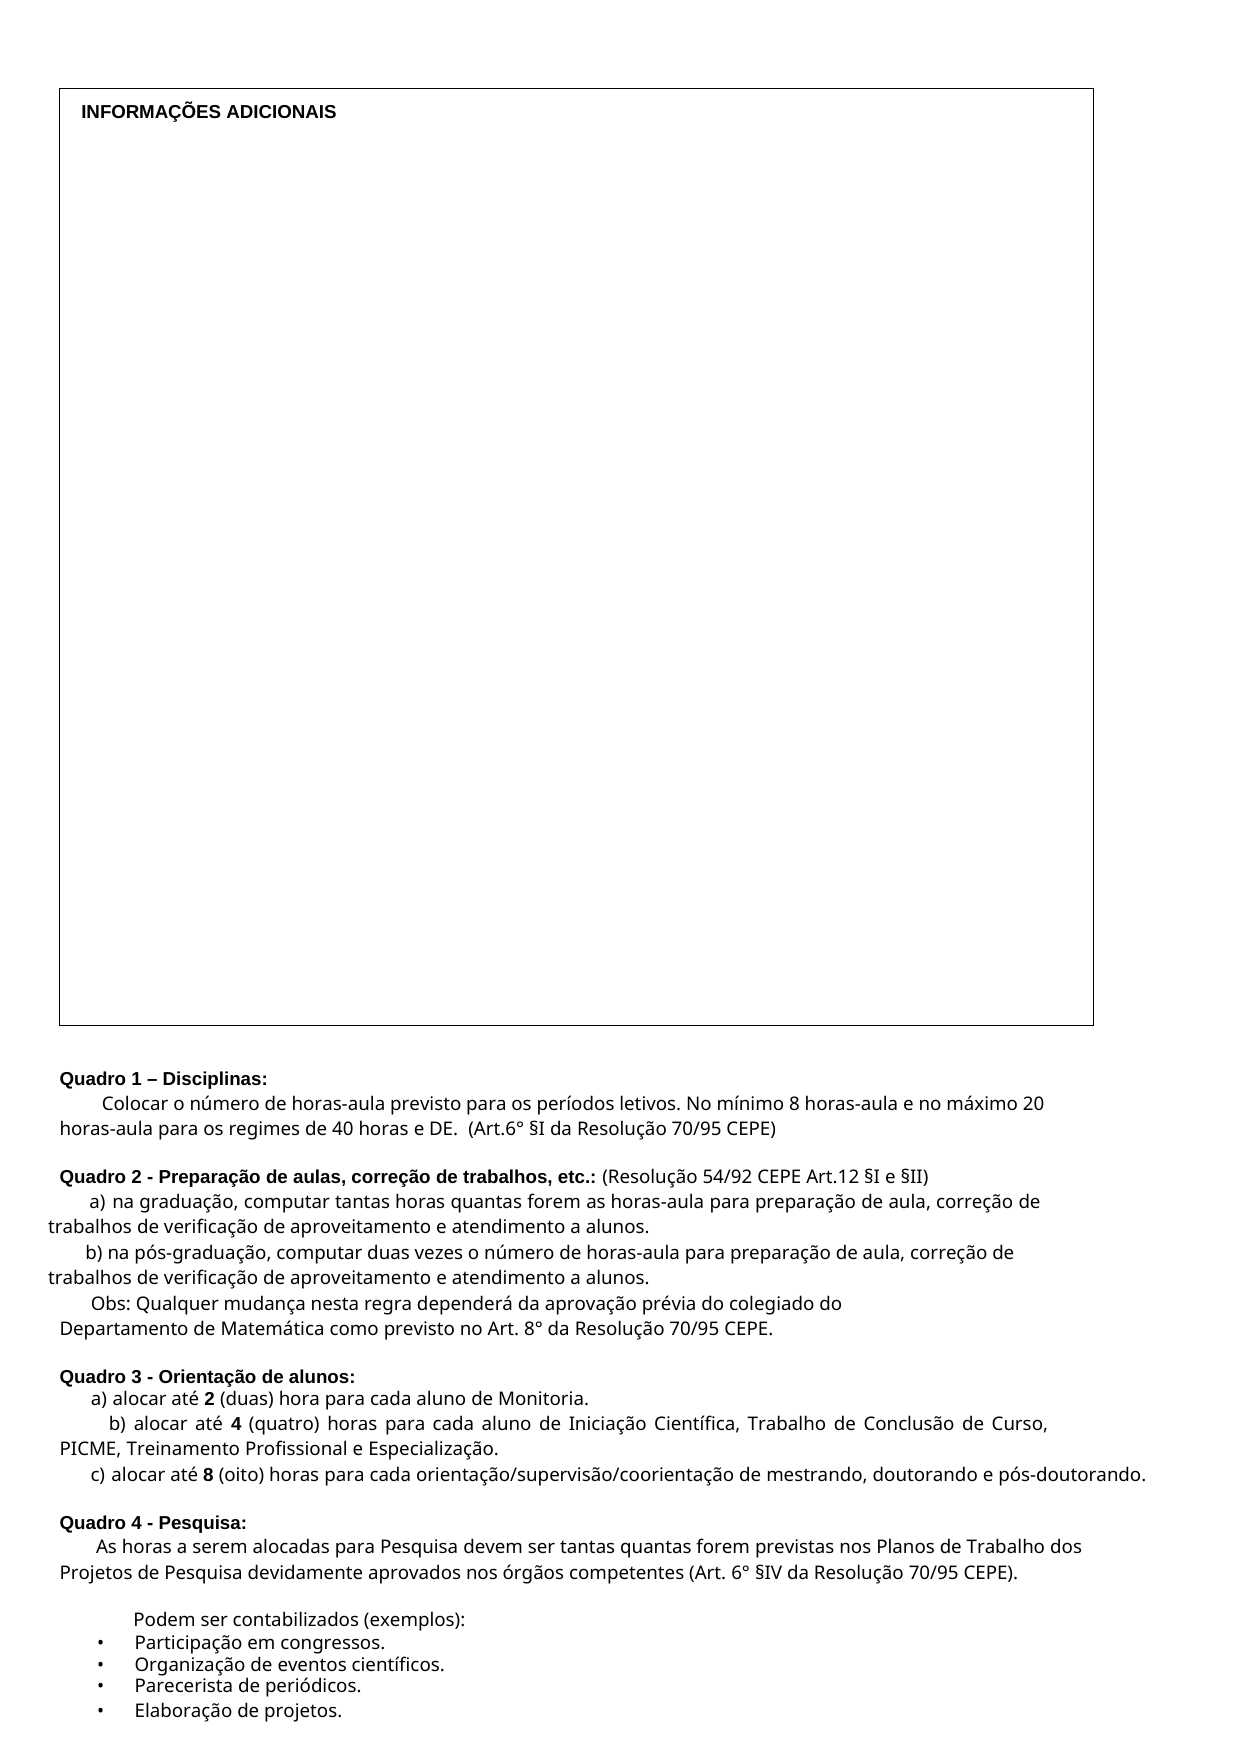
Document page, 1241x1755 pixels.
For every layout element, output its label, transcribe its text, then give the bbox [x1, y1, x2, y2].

text INFORMAÇÕES ADICIONAIS [81, 101, 1093, 122]
list alocar até 8 (oito) horas para cada orientação/supervisão/coorientação de mestrando, doutorando e pós-doutorando. [90, 1461, 1199, 1486]
text Podem ser contabilizados (exemplos): [133, 1610, 1199, 1630]
text Quadro 2 - Preparação de aulas, correção de trabalhos, etc.: (Resolução 54/92 CEPE Art.12 §I e §II) [59, 1167, 1199, 1188]
subtitle Quadro 3 - Orientação de alunos: [59, 1367, 1199, 1388]
list Elaboração de projetos. [97, 1697, 1199, 1722]
list na graduação, computar tantas horas quantas forem as horas-aula para preparação de aula, correção de trabalhos de verificação de aproveitamento e atendimento a alunos. [48, 1188, 1092, 1239]
list alocar até 4 (quatro) horas para cada aluno de Iniciação Científica, Trabalho de Conclusão de Curso, PICME, Treinamento Profissional e Especialização. [59, 1410, 1092, 1461]
text As horas a serem alocadas para Pesquisa devem ser tantas quantas forem previstas nos Planos de Trabalho dos Projetos de Pesquisa devidamente aprovados nos órgãos competentes (Art. 6° §IV da Resolução 70/95 CEPE). [59, 1533, 1101, 1584]
list Organização de eventos científicos. [97, 1654, 1199, 1676]
list alocar até 2 (duas) hora para cada aluno de Monitoria. [91, 1388, 1199, 1410]
subtitle Quadro 4 - Pesquisa: [59, 1512, 1199, 1533]
list Parecerista de periódicos. [97, 1676, 1199, 1697]
text Obs: Qualquer mudança nesta regra dependerá da aprovação prévia do colegiado do Departamento de Matemática como previsto no Art. 8° da Resolução 70/95 CEPE. [59, 1290, 955, 1341]
list na pós-graduação, computar duas vezes o número de horas-aula para preparação de aula, correção de trabalhos de verificação de aproveitamento e atendimento a alunos. [48, 1239, 1093, 1290]
list Participação em congressos. [97, 1630, 1199, 1654]
subtitle Quadro 1 – Disciplinas: [59, 1069, 1199, 1090]
text Colocar o número de horas-aula previsto para os períodos letivos. No mínimo 8 horas-aula e no máximo 20 horas-aula para os regimes de 40 horas e DE. (Art.6° §I da Resolução 70/95 CEPE) [59, 1090, 1101, 1141]
